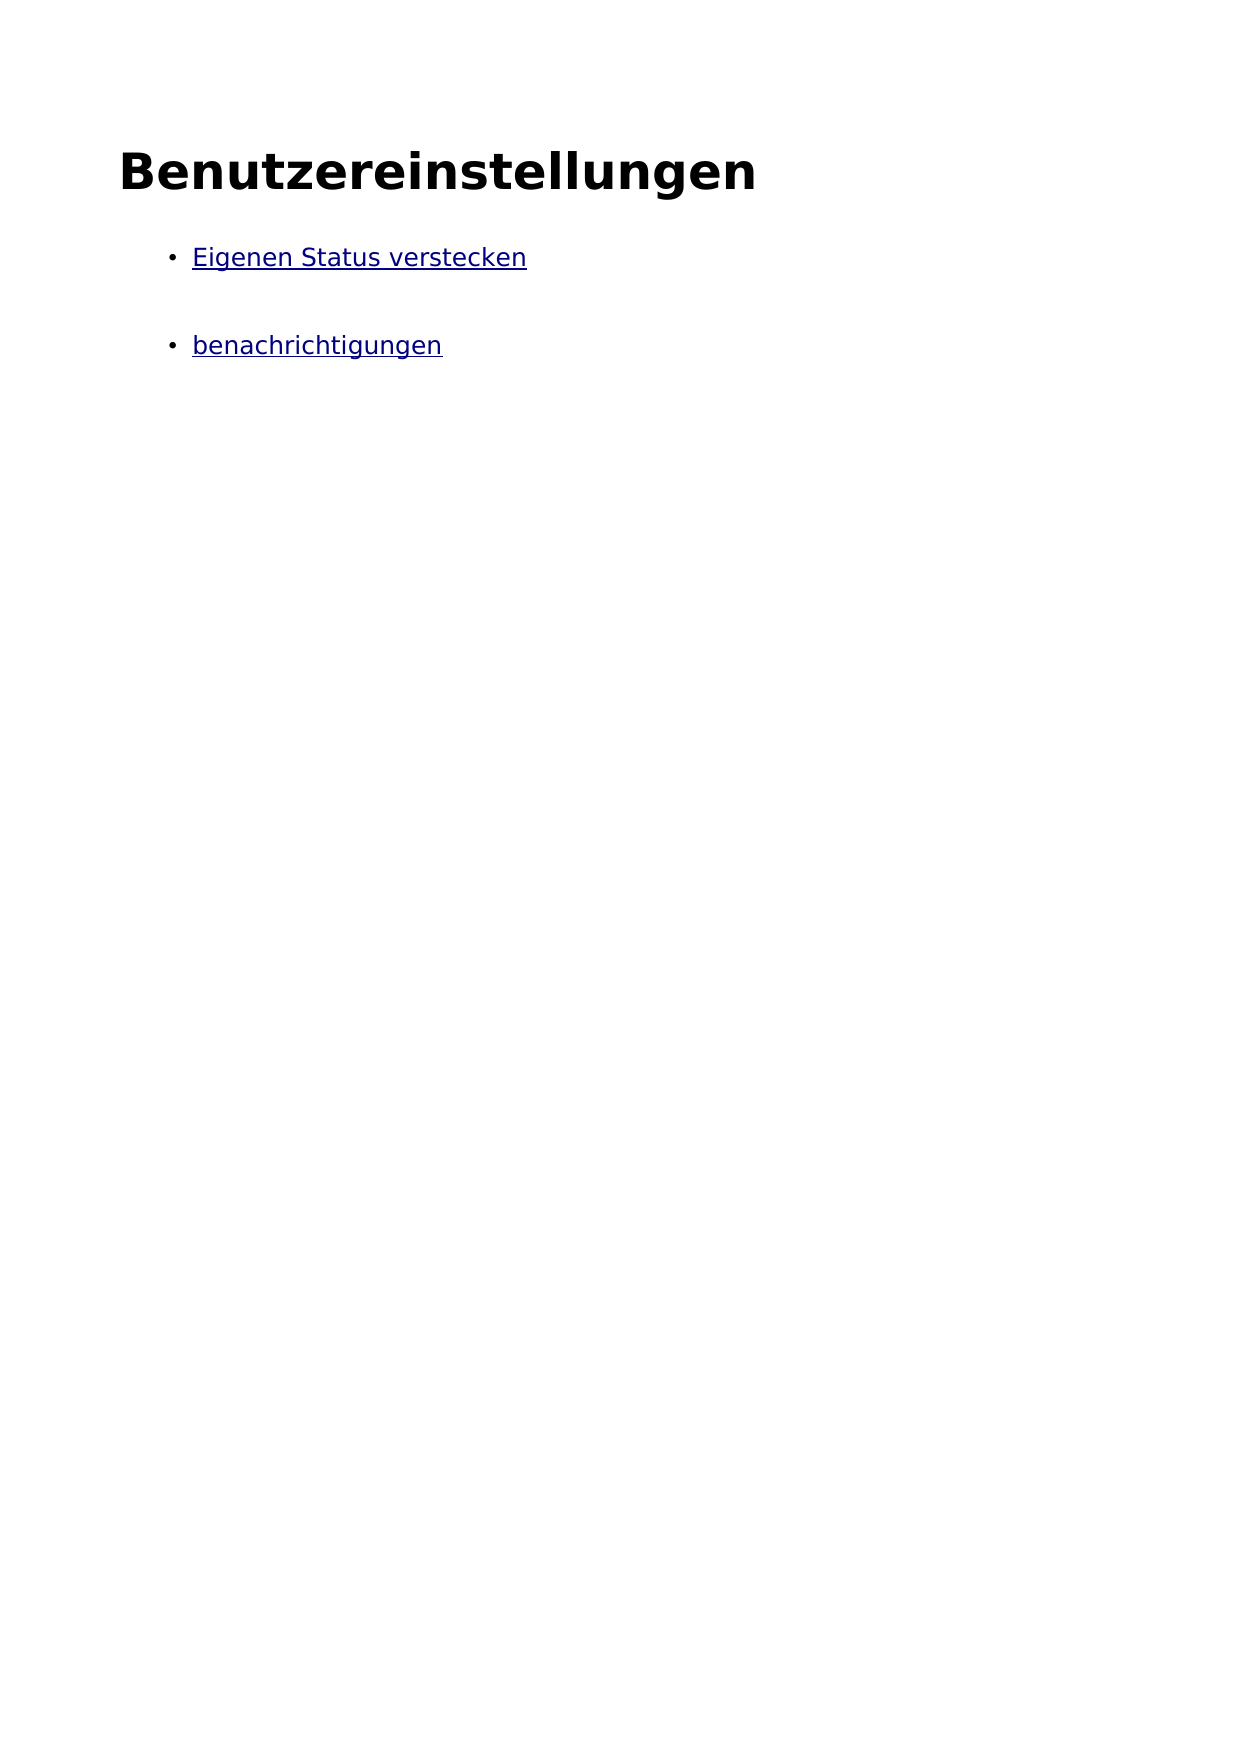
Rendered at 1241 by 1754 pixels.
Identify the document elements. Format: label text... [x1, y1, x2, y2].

subtitle Benutzereinstellungen [118, 143, 1122, 201]
list Eigenen Status verstecken [177, 243, 1122, 331]
list benachrichtigungen [177, 331, 1122, 418]
